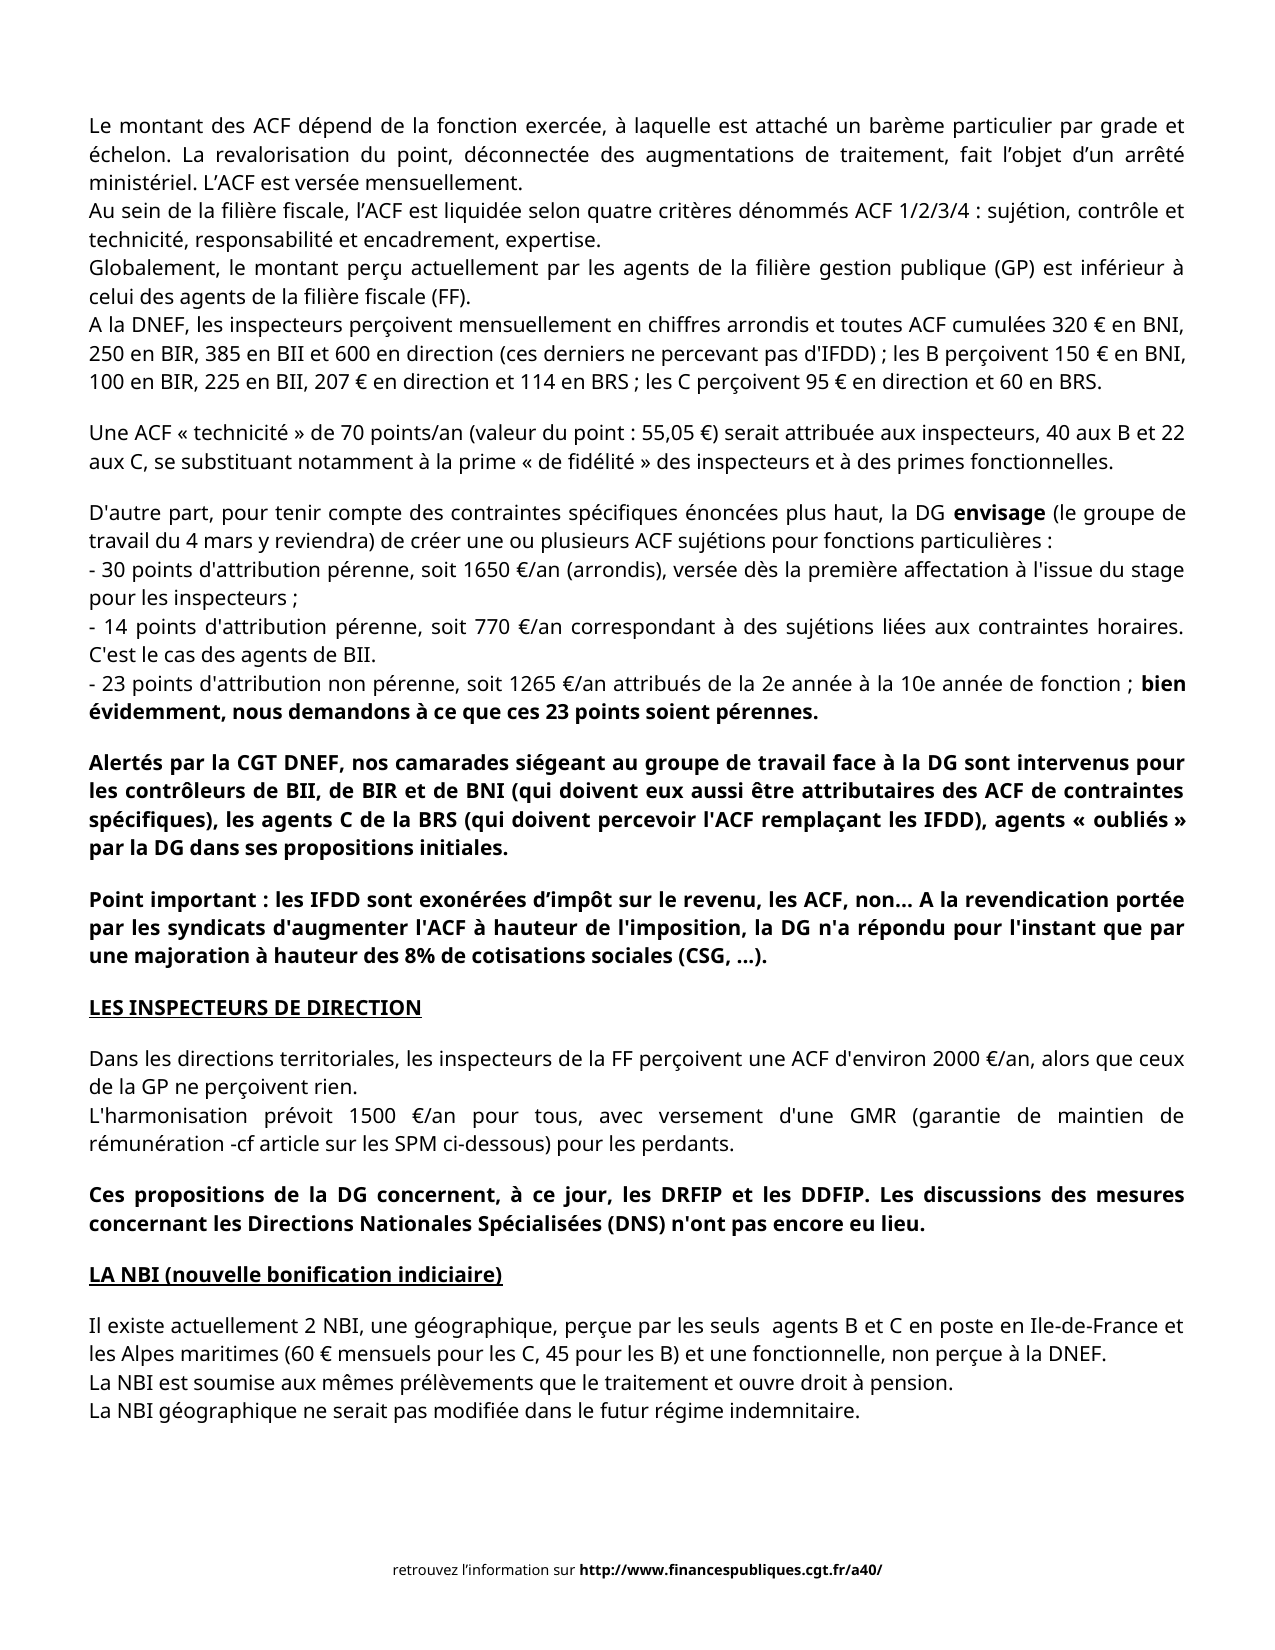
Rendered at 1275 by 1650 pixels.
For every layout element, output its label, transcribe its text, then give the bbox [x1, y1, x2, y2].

text La NBI est soumise aux mêmes prélèvements que le traitement et ouvre droit à pension. [89, 1368, 1186, 1396]
text Point important : les IFDD sont exonérées d’impôt sur le revenu, les ACF, non... A la revendication portée par les syndicats d'augmenter l'ACF à hauteur de l'imposition, la DG n'a répondu pour l'instant que par une majoration à hauteur des 8% de cotisations sociales (CSG, ...). [89, 885, 1186, 970]
text LA NBI (nouvelle bonification indiciaire) [89, 1260, 1186, 1288]
text Globalement, le montant perçu actuellement par les agents de la filière gestion publique (GP) est inférieur à celui des agents de la filière fiscale (FF). [89, 253, 1186, 310]
text Alertés par la CGT DNEF, nos camarades siégeant au groupe de travail face à la DG sont intervenus pour les contrôleurs de BII, de BIR et de BNI (qui doivent eux aussi être attributaires des ACF de contraintes spécifiques), les agents C de la BRS (qui doivent percevoir l'ACF remplaçant les IFDD), agents « oubliés » par la DG dans ses propositions initiales. [89, 748, 1186, 862]
text Ces propositions de la DG concernent, à ce jour, les DRFIP et les DDFIP. Les discussions des mesures concernant les Directions Nationales Spécialisées (DNS) n'ont pas encore eu lieu. [89, 1180, 1186, 1237]
text - 14 points d'attribution pérenne, soit 770 €/an correspondant à des sujétions liées aux contraintes horaires. C'est le cas des agents de BII. [89, 612, 1186, 669]
text - 23 points d'attribution non pérenne, soit 1265 €/an attribués de la 2e année à la 10e année de fonction ; bien évidemment, nous demandons à ce que ces 23 points soient pérennes. [89, 669, 1186, 726]
text Le montant des ACF dépend de la fonction exercée, à laquelle est attaché un barème particulier par grade et échelon. La revalorisation du point, déconnectée des augmentations de traitement, fait l’objet d’un arrêté ministériel. L’ACF est versée mensuellement. [89, 111, 1186, 197]
text Il existe actuellement 2 NBI, une géographique, perçue par les seuls agents B et C en poste en Ile-de-France et les Alpes maritimes (60 € mensuels pour les C, 45 pour les B) et une fonctionnelle, non perçue à la DNEF. [89, 1311, 1186, 1368]
text La NBI géographique ne serait pas modifiée dans le futur régime indemnitaire. [89, 1396, 1186, 1425]
text Au sein de la filière fiscale, l’ACF est liquidée selon quatre critères dénommés ACF 1/2/3/4 : sujétion, contrôle et technicité, responsabilité et encadrement, expertise. [89, 197, 1186, 253]
text A la DNEF, les inspecteurs perçoivent mensuellement en chiffres arrondis et toutes ACF cumulées 320 € en BNI, 250 en BIR, 385 en BII et 600 en direction (ces derniers ne percevant pas d'IFDD) ; les B perçoivent 150 € en BNI, 100 en BIR, 225 en BII, 207 € en direction et 114 en BRS ; les C perçoivent 95 € en direction et 60 en BRS. [89, 310, 1186, 396]
text D'autre part, pour tenir compte des contraintes spécifiques énoncées plus haut, la DG envisage (le groupe de travail du 4 mars y reviendra) de créer une ou plusieurs ACF sujétions pour fonctions particulières : [89, 498, 1186, 555]
text Dans les directions territoriales, les inspecteurs de la FF perçoivent une ACF d'environ 2000 €/an, alors que ceux de la GP ne perçoivent rien. [89, 1044, 1186, 1101]
text L'harmonisation prévoit 1500 €/an pour tous, avec versement d'une GMR (garantie de maintien de rémunération -cf article sur les SPM ci-dessous) pour les perdants. [89, 1101, 1186, 1158]
text LES INSPECTEURS DE DIRECTION [89, 993, 1186, 1021]
text Une ACF « technicité » de 70 points/an (valeur du point : 55,05 €) serait attribuée aux inspecteurs, 40 aux B et 22 aux C, se substituant notamment à la prime « de fidélité » des inspecteurs et à des primes fonctionnelles. [89, 418, 1186, 475]
text - 30 points d'attribution pérenne, soit 1650 €/an (arrondis), versée dès la première affectation à l'issue du stage pour les inspecteurs ; [89, 555, 1186, 612]
